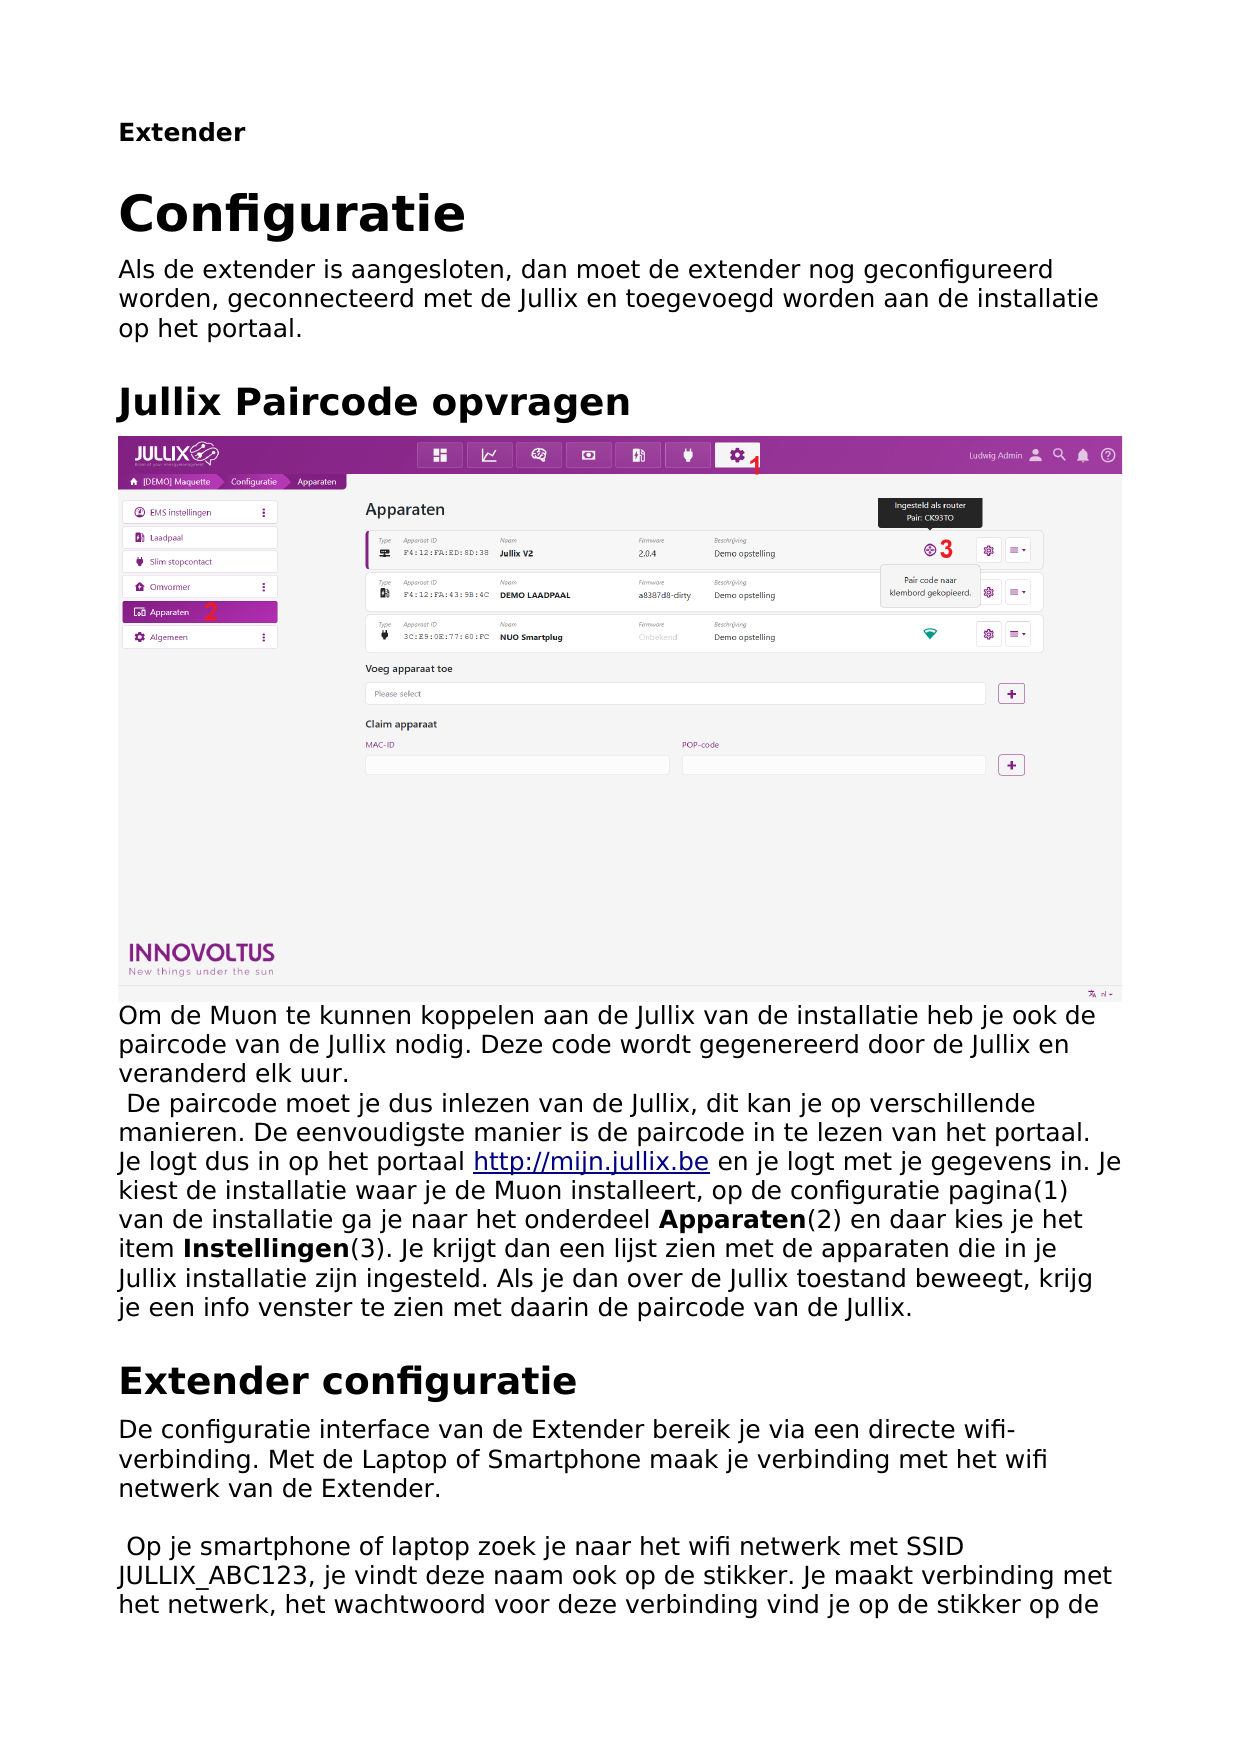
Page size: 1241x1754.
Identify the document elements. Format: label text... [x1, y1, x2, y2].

text Om de Muon te kunnen koppelen aan de Jullix van de installatie heb je ook de paircode van de Jullix nodig. Deze code wordt gegenereerd door de Jullix en veranderd elk uur. De paircode moet je dus inlezen van de Jullix, dit kan je op verschillende manieren. De eenvoudigste manier is de paircode in te lezen van het portaal. Je logt dus in op het portaal http://mijn.jullix.be en je logt met je gegevens in. Je kiest de installatie waar je de Muon installeert, op de configuratie pagina(1) van de installatie ga je naar het onderdeel Apparaten(2) en daar kies je het item Instellingen(3). Je krijgt dan een lijst zien met de apparaten die in je Jullix installatie zijn ingesteld. Als je dan over de Jullix toestand beweegt, krijg je een info venster te zien met daarin de paircode van de Jullix. [118, 1002, 1122, 1322]
text Als de extender is aangesloten, dan moet de extender nog geconfigureerd worden, geconnecteerd met de Jullix en toegevoegd worden aan de installatie op het portaal. [118, 256, 1122, 343]
text Extender [118, 118, 1122, 147]
subtitle Jullix Paircode opvragen [118, 381, 1122, 424]
subtitle Configuratie [118, 185, 1122, 243]
picture [118, 436, 1123, 1002]
text De configuratie interface van de Extender bereik je via een directe wifi-verbinding. Met de Laptop of Smartphone maak je verbinding met het wifi netwerk van de Extender. Op je smartphone of laptop zoek je naar het wifi netwerk met SSID JULLIX_ABC123, je vindt deze naam ook op de stikker. Je maakt verbinding met het netwerk, het wachtwoord voor deze verbinding vind je op de stikker op de [118, 1416, 1122, 1620]
subtitle Extender configuratie [118, 1359, 1122, 1403]
